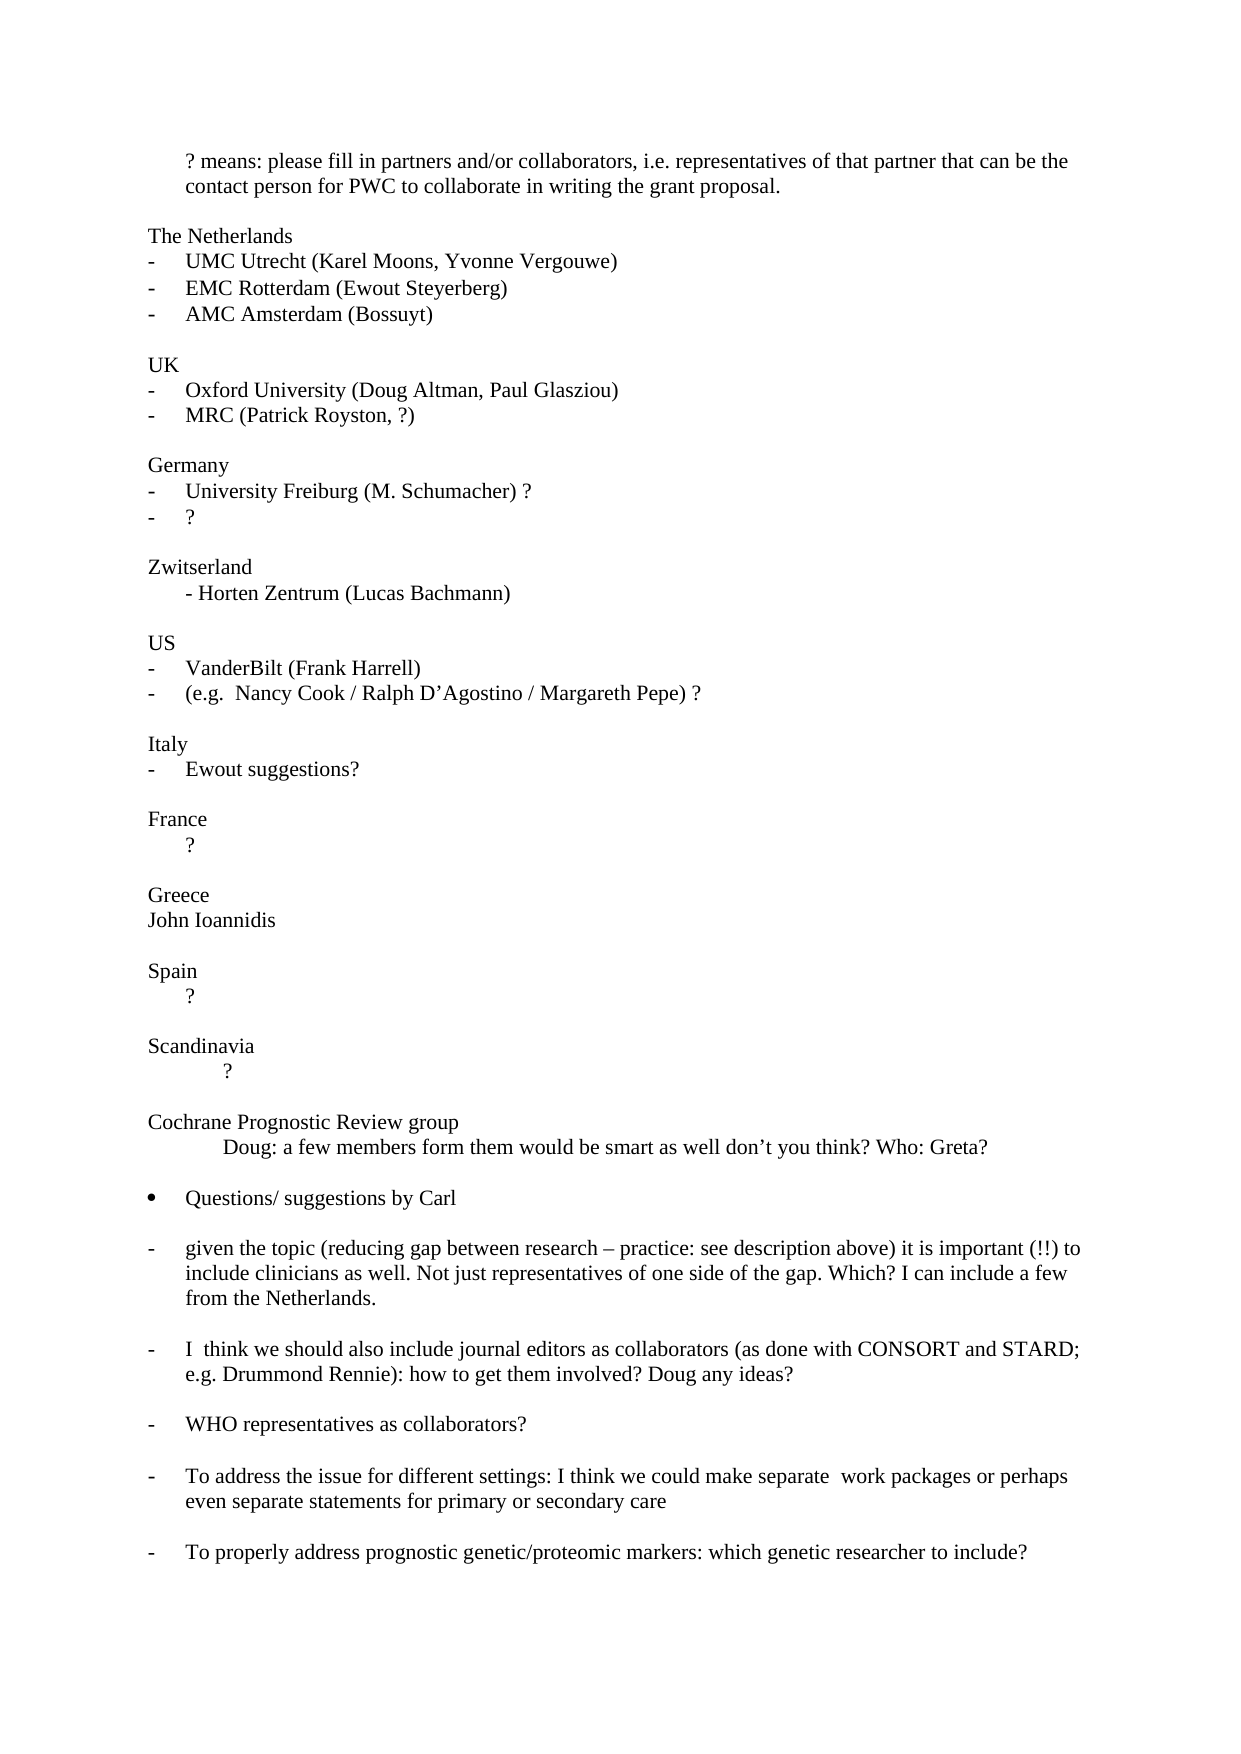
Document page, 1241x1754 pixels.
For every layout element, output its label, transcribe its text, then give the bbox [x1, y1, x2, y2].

text Spain [148, 958, 1092, 983]
text The Netherlands [148, 223, 1092, 248]
text UK [148, 352, 1092, 377]
list Oxford University (Doug Altman, Paul Glasziou) [148, 377, 1092, 402]
text Doug: a few members form them would be smart as well don’t you think? Who: Greta? [148, 1134, 1092, 1159]
list Questions/ suggestions by Carl [148, 1184, 1092, 1210]
list VanderBilt (Frank Harrell) [148, 655, 1092, 680]
text Zwitserland [148, 554, 1092, 579]
list ? [148, 504, 1092, 529]
text - Horten Zentrum (Lucas Bachmann) [185, 579, 1092, 605]
text US [148, 630, 1092, 655]
text Germany [148, 452, 1092, 478]
text ? [148, 1058, 1092, 1084]
text ? [185, 983, 1092, 1008]
text John Ioannidis [148, 907, 1092, 932]
list To properly address prognostic genetic/proteomic markers: which genetic researcher to include? [148, 1539, 1092, 1564]
list I think we should also include journal editors as collaborators (as done with CONSORT and STARD; e.g. Drummond Rennie): how to get them involved? Doug any ideas? [148, 1336, 1092, 1386]
list EMC Rotterdam (Ewout Steyerberg) [148, 274, 1092, 300]
list (e.g. Nancy Cook / Ralph D’Agostino / Margareth Pepe) ? [148, 680, 1092, 706]
text Greece [148, 882, 1092, 907]
list University Freiburg (M. Schumacher) ? [148, 478, 1092, 504]
text Italy [148, 731, 1092, 756]
text Cochrane Prognostic Review group [148, 1109, 1092, 1134]
list UMC Utrecht (Karel Moons, Yvonne Vergouwe) [148, 248, 1092, 274]
list To address the issue for different settings: I think we could make separate work packages or perhaps even separate statements for primary or secondary care [148, 1462, 1092, 1513]
list given the topic (reducing gap between research – practice: see description above) it is important (!!) to include clinicians as well. Not just representatives of one side of the gap. Which? I can include a few from the Netherlands. [148, 1235, 1092, 1311]
list MRC (Patrick Royston, ?) [148, 402, 1092, 427]
list WHO representatives as collaborators? [148, 1411, 1092, 1437]
text ? means: please fill in partners and/or collaborators, i.e. representatives of that partner that can be the contact person for PWC to collaborate in writing the grant proposal. [185, 148, 1092, 198]
text France [148, 806, 1092, 832]
list AMC Amsterdam (Bossuyt) [148, 300, 1092, 326]
text ? [185, 832, 1092, 857]
list Ewout suggestions? [148, 756, 1092, 781]
text Scandinavia [148, 1033, 1092, 1058]
